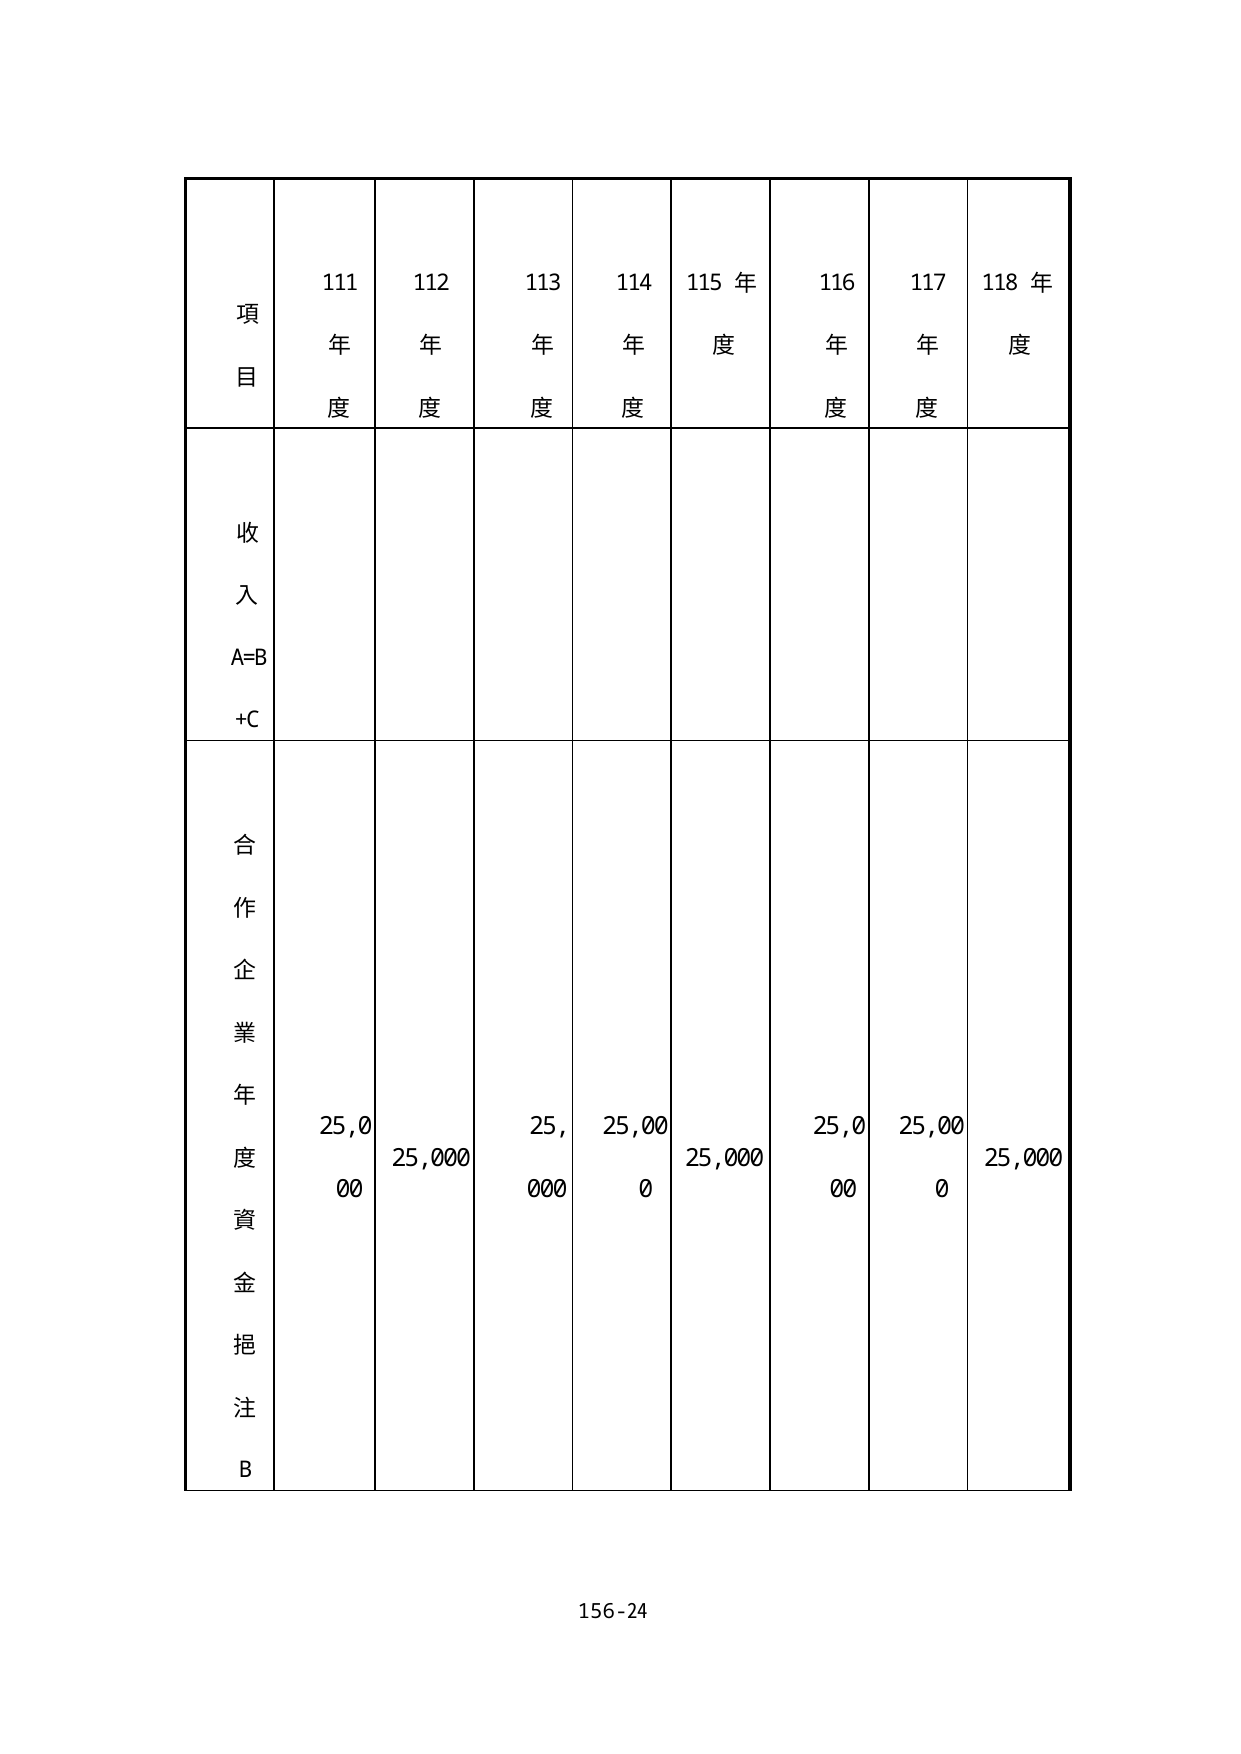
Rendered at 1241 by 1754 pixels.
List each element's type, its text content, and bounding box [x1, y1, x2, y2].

table_header 112年度 [376, 180, 473, 427]
table_header 118年度 [968, 180, 1068, 427]
table_cell 收入 A=B+C [187, 429, 273, 740]
table_cell 25,000 [376, 741, 473, 1490]
table_cell [475, 429, 572, 740]
table_cell 25,000 [870, 741, 967, 1490]
table_cell [968, 429, 1068, 740]
table_cell 25,000 [475, 741, 572, 1490]
table_cell 25,000 [573, 741, 670, 1490]
table_cell [376, 429, 473, 740]
table_header 111年度 [275, 180, 374, 427]
table_cell 25,000 [275, 741, 374, 1490]
table_header 116年度 [771, 180, 868, 427]
table_cell 25,000 [968, 741, 1068, 1490]
table_cell [771, 429, 868, 740]
table_header 117年度 [870, 180, 967, 427]
table_cell [573, 429, 670, 740]
table_cell [672, 429, 769, 740]
table_header 115年度 [672, 180, 769, 427]
table_cell 25,000 [771, 741, 868, 1490]
table_cell 25,000 [672, 741, 769, 1490]
table_header 113年度 [475, 180, 572, 427]
table_header 114年度 [573, 180, 670, 427]
table_header 項目 [187, 180, 273, 427]
table_cell [275, 429, 374, 740]
table_cell [870, 429, 967, 740]
table_cell 合作企業年度資金挹注 B [187, 741, 273, 1490]
